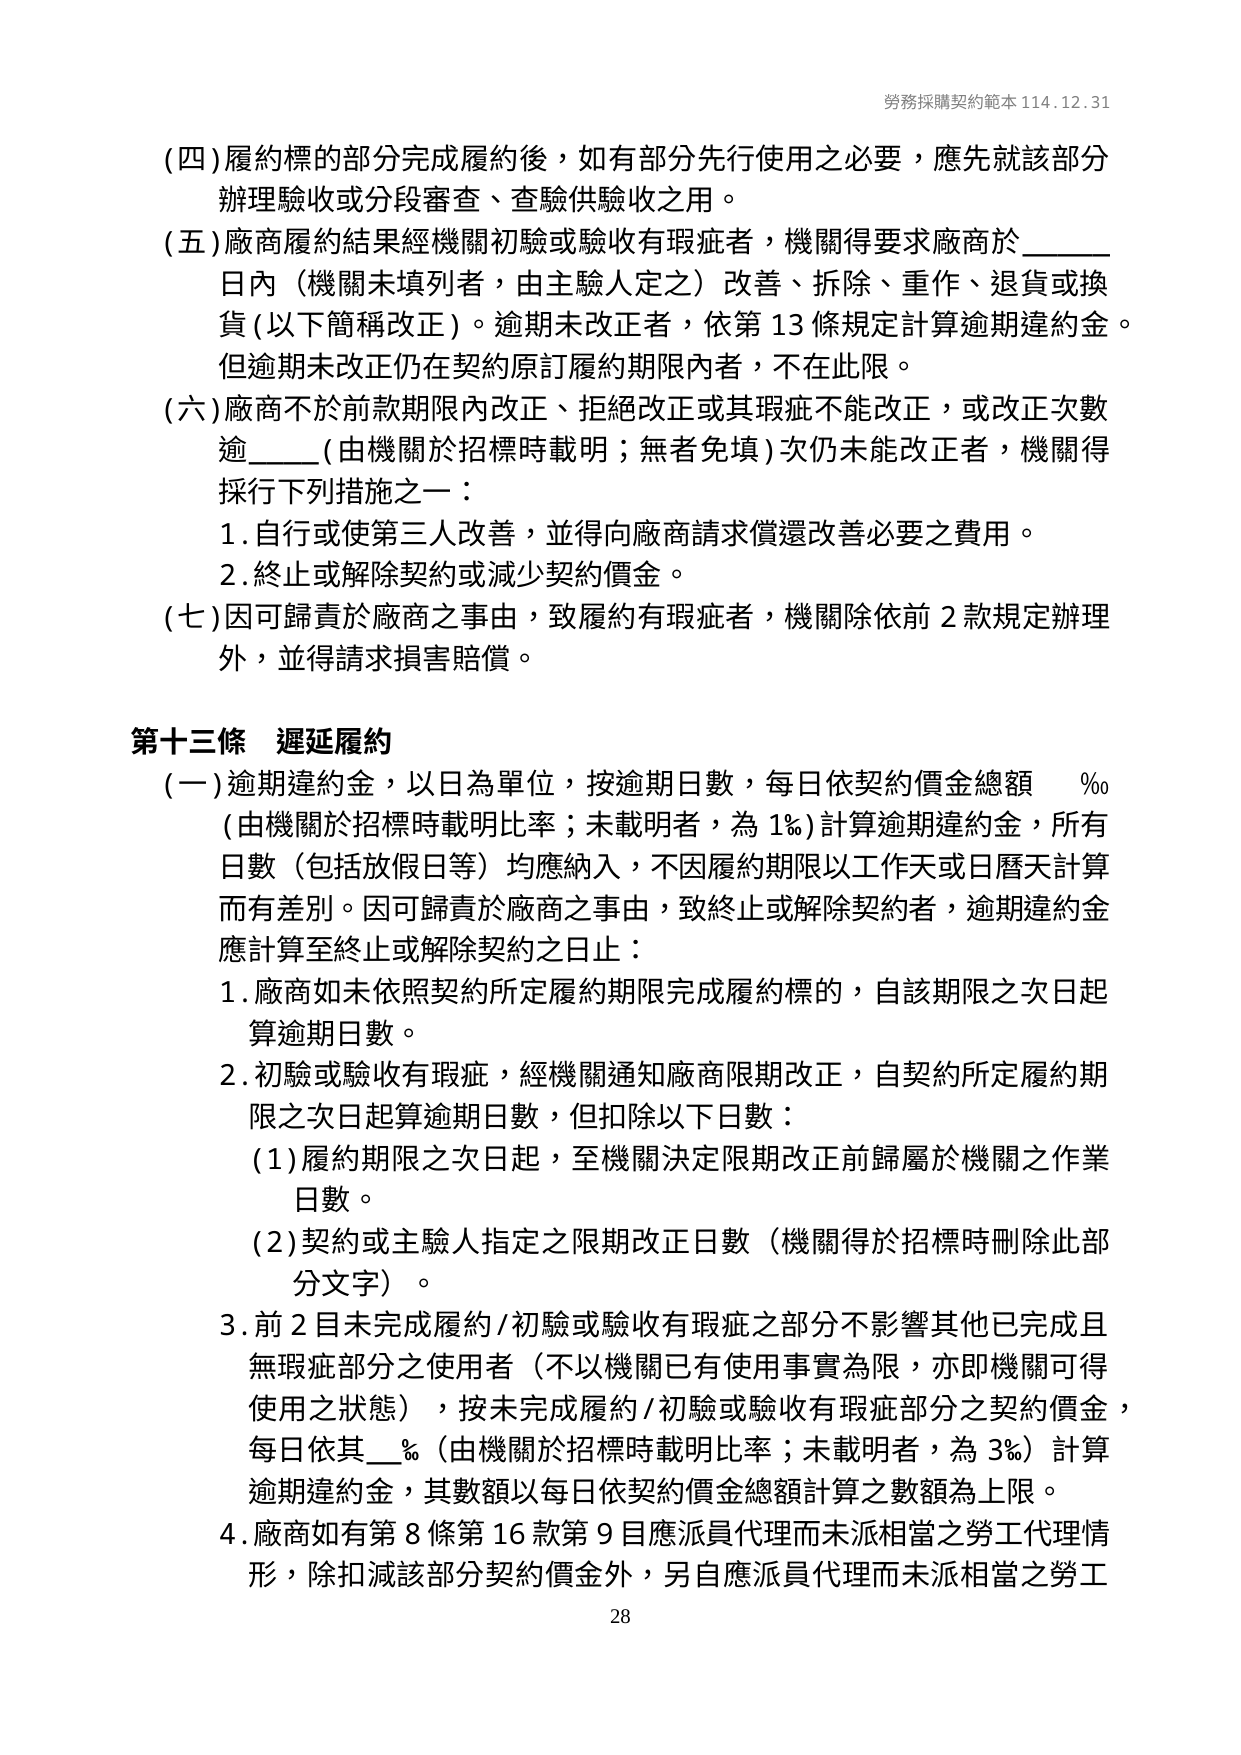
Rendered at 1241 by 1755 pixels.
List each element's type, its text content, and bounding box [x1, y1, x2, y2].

text 4.廠商如有第8條第16款第9目應派員代理而未派相當之勞工代理情形，除扣減該部分契約價金外，另自應派員代理而未派相當之勞工 [218, 1511, 1110, 1594]
text (一)逾期違約金，以日為單位，按逾期日數，每日依契約價金總額 ‰(由機關於招標時載明比率；未載明者，為1‰)計算逾期違約金，所有日數（包括放假日等）均應納入，不因履約期限以工作天或日曆天計算而有差別。因可歸責於廠商之事由，致終止或解除契約者，逾期違約金應計算至終止或解除契約之日止： [159, 761, 1110, 969]
text 2.終止或解除契約或減少契約價金。 [218, 552, 1110, 594]
text 2.初驗或驗收有瑕疵，經機關通知廠商限期改正，自契約所定履約期限之次日起算逾期日數，但扣除以下日數： [218, 1052, 1110, 1136]
text (四)履約標的部分完成履約後，如有部分先行使用之必要，應先就該部分辦理驗收或分段審查、查驗供驗收之用。 [159, 136, 1110, 219]
text 3.前2目未完成履約/初驗或驗收有瑕疵之部分不影響其他已完成且無瑕疵部分之使用者（不以機關已有使用事實為限，亦即機關可得使用之狀態），按未完成履約/初驗或驗收有瑕疵部分之契約價金，每日依其__‰（由機關於招標時載明比率；未載明者，為3‰）計算逾期違約金，其數額以每日依契約價金總額計算之數額為上限。 [218, 1302, 1110, 1511]
text (六)廠商不於前款期限內改正、拒絕改正或其瑕疵不能改正，或改正次數逾____(由機關於招標時載明；無者免填)次仍未能改正者，機關得採行下列措施之一： [159, 386, 1110, 511]
text 1.廠商如未依照契約所定履約期限完成履約標的，自該期限之次日起算逾期日數。 [218, 969, 1110, 1052]
text (2)契約或主驗人指定之限期改正日數（機關得於招標時刪除此部分文字）。 [248, 1219, 1110, 1302]
text 第十三條 遲延履約 [130, 719, 1110, 761]
text (五)廠商履約結果經機關初驗或驗收有瑕疵者，機關得要求廠商於_____ 日內（機關未填列者，由主驗人定之）改善、拆除、重作、退貨或換貨(以下簡稱改正)。逾期未改正者，依第13條規定計算逾期違約金。但逾期未改正仍在契約原訂履約期限內者，不在此限。 [159, 219, 1110, 386]
text 1.自行或使第三人改善，並得向廠商請求償還改善必要之費用。 [218, 511, 1110, 552]
text (七)因可歸責於廠商之事由，致履約有瑕疵者，機關除依前2款規定辦理外，並得請求損害賠償。 [159, 594, 1110, 677]
text (1)履約期限之次日起，至機關決定限期改正前歸屬於機關之作業日數。 [248, 1136, 1110, 1219]
